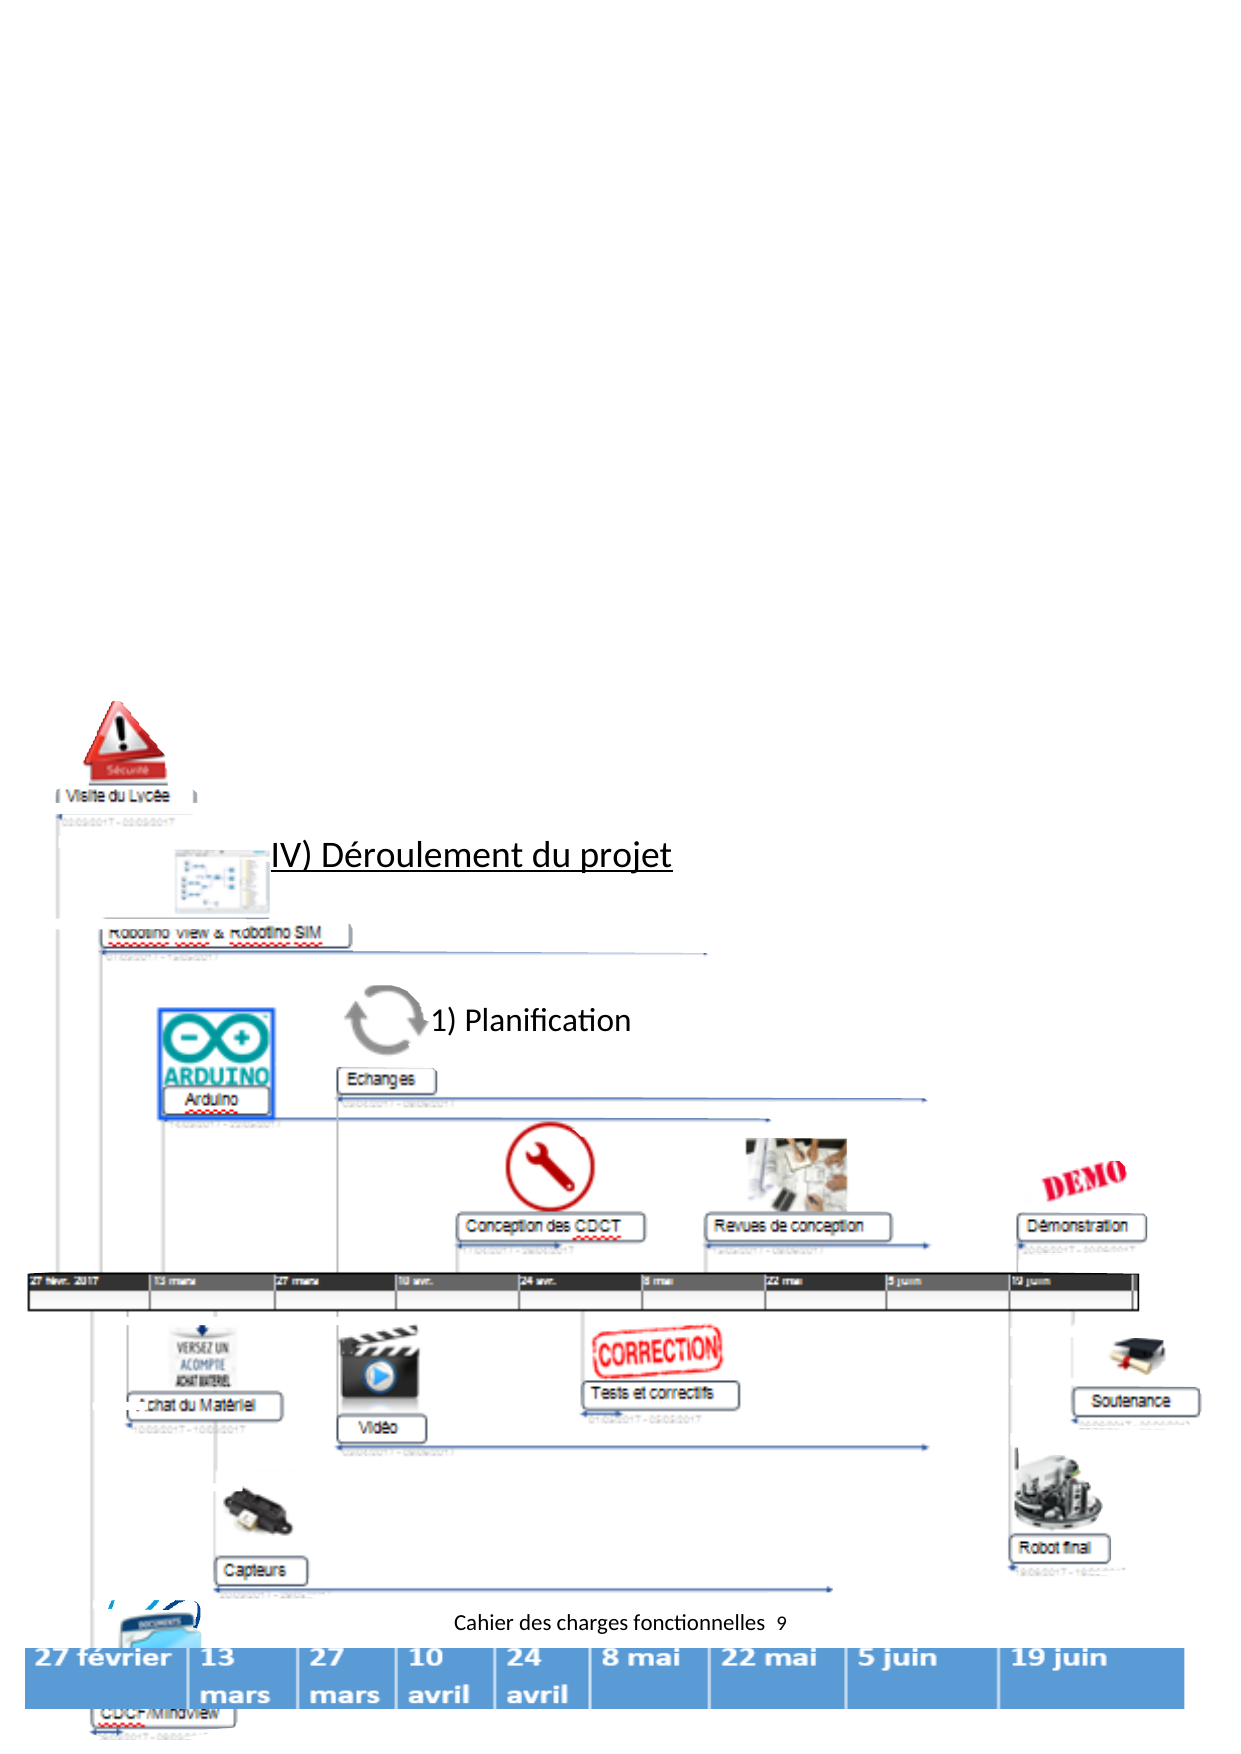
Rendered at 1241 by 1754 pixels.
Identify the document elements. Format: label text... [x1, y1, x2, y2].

text IV) Déroulement du projet [148, 831, 1092, 876]
text 1) Planification [415, 998, 1092, 1039]
